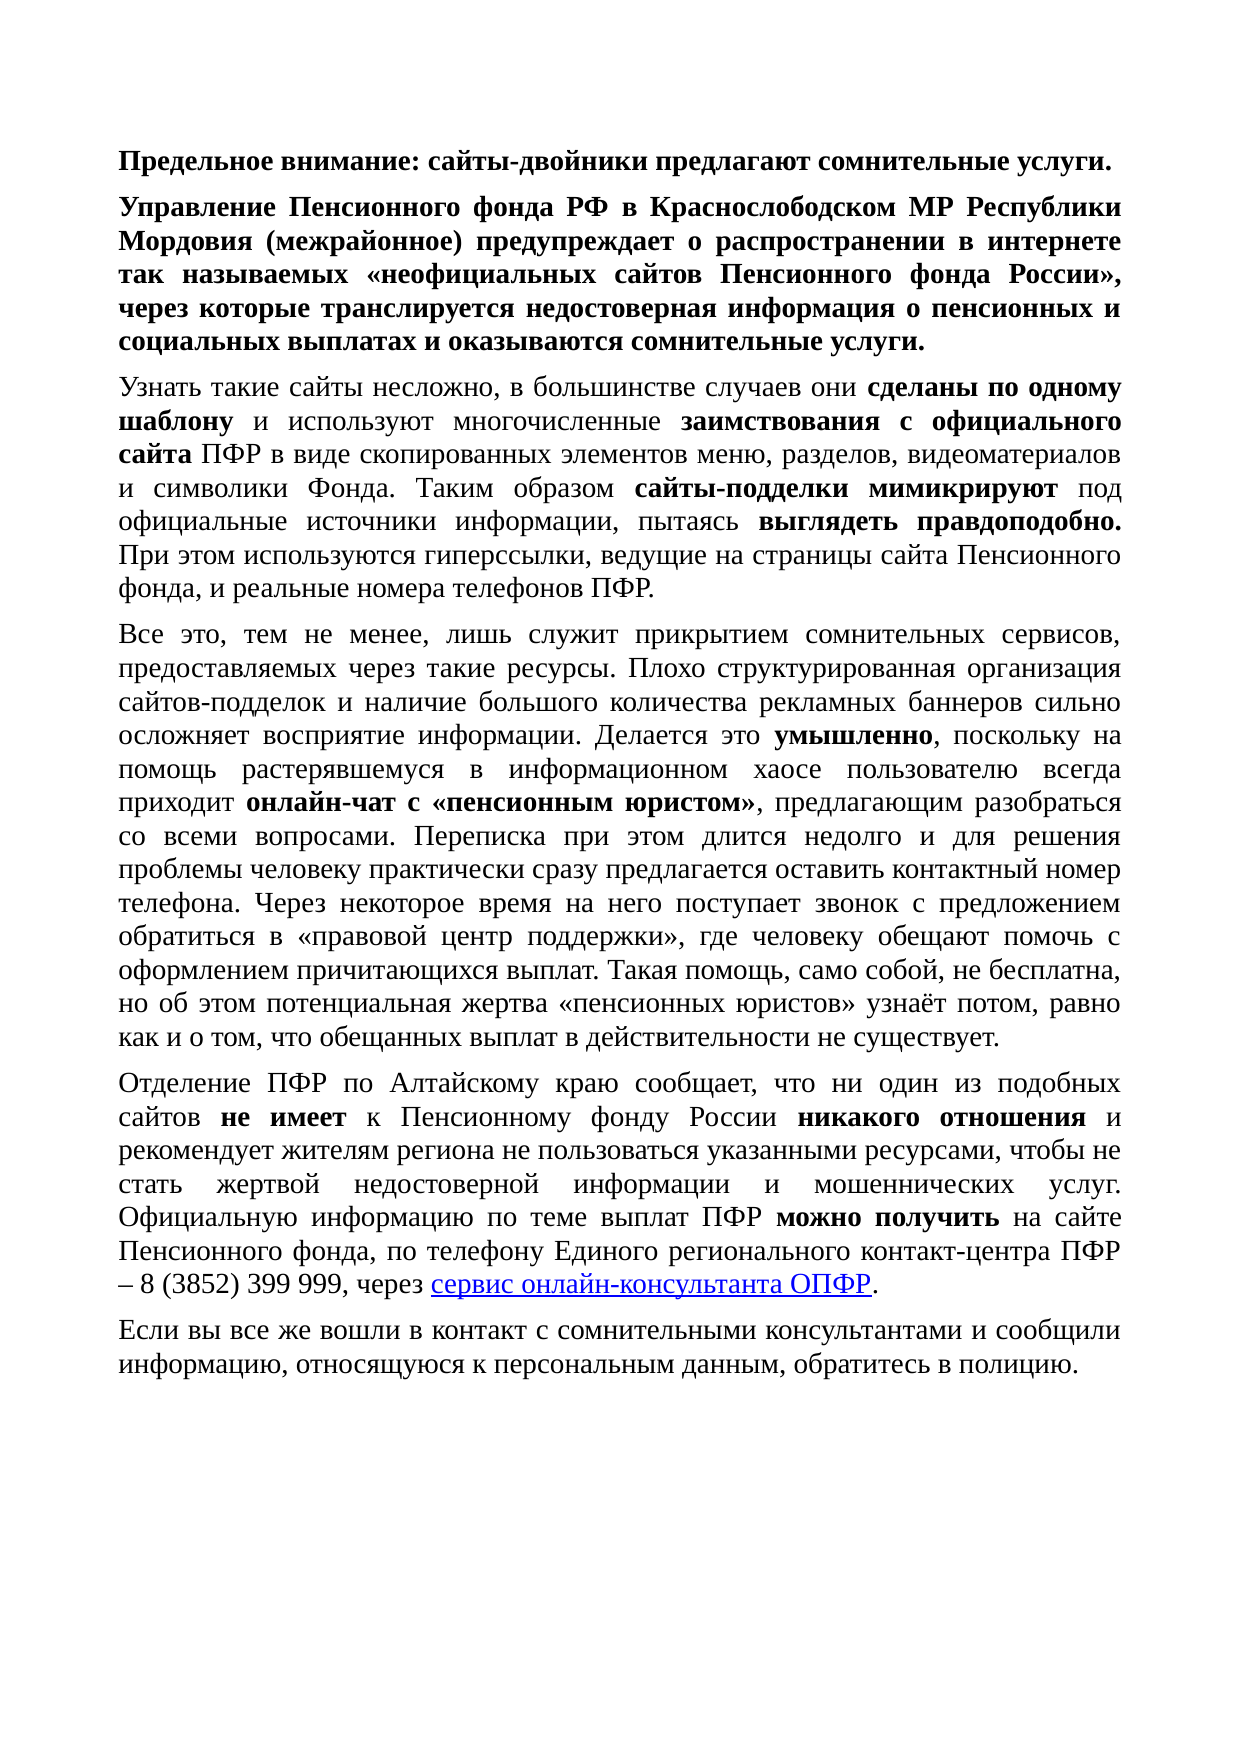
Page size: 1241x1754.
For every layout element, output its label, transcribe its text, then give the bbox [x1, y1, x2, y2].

text Отделение ПФР по Алтайскому краю сообщает, что ни один из подобных сайтов не имеет к Пенсионному фонду России никакого отношения и рекомендует жителям региона не пользоваться указанными ресурсами, чтобы не стать жертвой недостоверной информации и мошеннических услуг. Официальную информацию по теме выплат ПФР можно получить на сайте Пенсионного фонда, по телефону Единого регионального контакт-центра ПФР – 8 (3852) 399 999, через сервис онлайн-консультанта ОПФР. [118, 1065, 1122, 1300]
subtitle Предельное внимание: сайты-двойники предлагают сомнительные услуги. [118, 143, 1122, 177]
text Все это, тем не менее, лишь служит прикрытием сомнительных сервисов, предоставляемых через такие ресурсы. Плохо структурированная организация сайтов-подделок и наличие большого количества рекламных баннеров сильно осложняет восприятие информации. Делается это умышленно, поскольку на помощь растерявшемуся в информационном хаосе пользователю всегда приходит онлайн-чат с «пенсионным юристом», предлагающим разобраться со всеми вопросами. Переписка при этом длится недолго и для решения проблемы человеку практически сразу предлагается оставить контактный номер телефона. Через некоторое время на него поступает звонок с предложением обратиться в «правовой центр поддержки», где человеку обещают помочь с оформлением причитающихся выплат. Такая помощь, само собой, не бесплатна, но об этом потенциальная жертва «пенсионных юристов» узнаёт потом, равно как и о том, что обещанных выплат в действительности не существует. [118, 617, 1122, 1053]
text Управление Пенсионного фонда РФ в Краснослободском МР Республики Мордовия (межрайонное) предупреждает о распространении в интернете так называемых «неофициальных сайтов Пенсионного фонда России», через которые транслируется недостоверная информация о пенсионных и социальных выплатах и оказываются сомнительные услуги. [118, 189, 1122, 357]
text Узнать такие сайты несложно, в большинстве случаев они сделаны по одному шаблону и используют многочисленные заимствования с официального сайта ПФР в виде скопированных элементов меню, разделов, видеоматериалов и символики Фонда. Таким образом сайты-подделки мимикрируют под официальные источники информации, пытаясь выглядеть правдоподобно. При этом используются гиперссылки, ведущие на страницы сайта Пенсионного фонда, и реальные номера телефонов ПФР. [118, 369, 1122, 604]
text Если вы все же вошли в контакт с сомнительными консультантами и сообщили информацию, относящуюся к персональным данным, обратитесь в полицию. [118, 1312, 1122, 1379]
